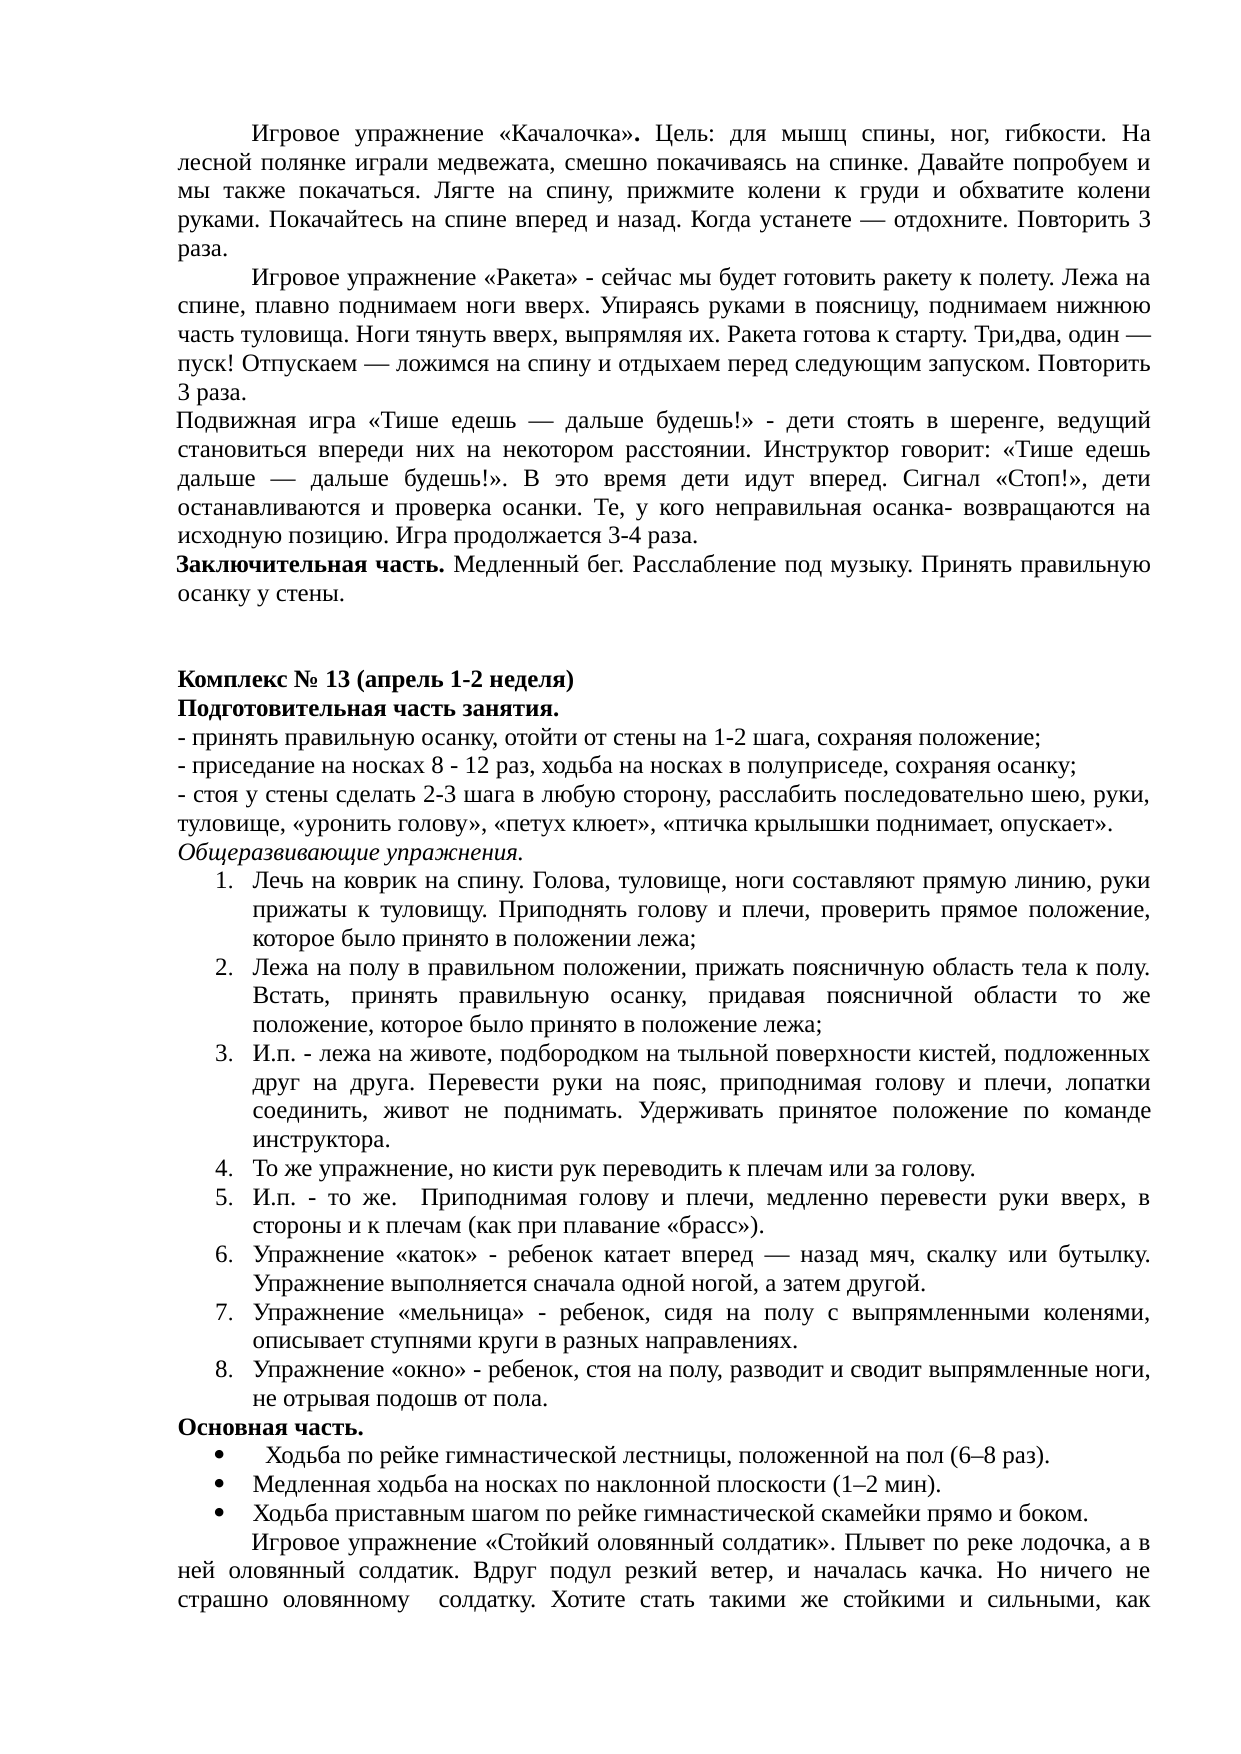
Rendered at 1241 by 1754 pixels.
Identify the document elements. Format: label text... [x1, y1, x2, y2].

text Подготовительная часть занятия. [177, 693, 1152, 722]
list Медленная ходьба на носках по наклонной плоскости (1–2 мин). [215, 1469, 1152, 1498]
text Комплекс № 13 (апрель 1-2 неделя) [177, 664, 1152, 693]
text Общеразвивающие упражнения. [177, 837, 1152, 866]
list Лечь на коврик на спину. Голова, туловище, ноги составляют прямую линию, руки прижаты к туловищу. Приподнять голову и плечи, проверить прямое положение, которое было принято в положении лежа; [215, 866, 1152, 952]
list Лежа на полу в правильном положении, прижать поясничную область тела к полу. Встать, принять правильную осанку, придавая поясничной области то же положение, которое было принято в положение лежа; [215, 952, 1152, 1038]
list Упражнение «окно» - ребенок, стоя на полу, разводит и сводит выпрямленные ноги, не отрывая подошв от пола. [215, 1354, 1152, 1412]
list Упражнение «мельница» - ребенок, сидя на полу с выпрямленными коленями, описывает ступнями круги в разных направлениях. [215, 1297, 1152, 1354]
text - приседание на носках 8 - 12 раз, ходьба на носках в полуприседе, сохраняя осанку; [177, 751, 1152, 779]
list То же упражнение, но кисти рук переводить к плечам или за голову. [215, 1153, 1152, 1182]
text Игровое упражнение «Качалочка». Цель: для мышц спины, ног, гибкости. На лесной полянке играли медвежата, смешно покачиваясь на спинке. Давайте попробуем и мы также покачаться. Лягте на спину, прижмите колени к груди и обхватите колени руками. Покачайтесь на спине вперед и назад. Когда устанете — отдохните. Повторить 3 раза. [177, 118, 1152, 262]
list Ходьба приставным шагом по рейке гимнастической скамейки прямо и боком. [215, 1498, 1152, 1527]
text - принять правильную осанку, отойти от стены на 1-2 шага, сохраняя положение; [177, 722, 1152, 751]
text Игровое упражнение «Стойкий оловянный солдатик». Плывет по реке лодочка, а в ней оловянный солдатик. Вдруг подул резкий ветер, и началась качка. Но ничего не страшно оловянному солдатку. Хотите стать такими же стойкими и сильными, как [177, 1527, 1152, 1613]
list И.п. - то же. Приподнимая голову и плечи, медленно перевести руки вверх, в стороны и к плечам (как при плавание «брасс»). [215, 1182, 1152, 1239]
list Ходьба по рейке гимнастической лестницы, положенной на пол (6–8 раз). [215, 1441, 1152, 1469]
text Игровое упражнение «Ракета» - сейчас мы будет готовить ракету к полету. Лежа на спине, плавно поднимаем ноги вверх. Упираясь руками в поясницу, поднимаем нижнюю часть туловища. Ноги тянуть вверх, выпрямляя их. Ракета готова к старту. Три,два, один — пуск! Отпускаем — ложимся на спину и отдыхаем перед следующим запуском. Повторить 3 раза. [176, 262, 1152, 406]
text Заключительная часть. Медленный бег. Расслабление под музыку. Принять правильную осанку у стены. [176, 549, 1152, 607]
text - стоя у стены сделать 2-3 шага в любую сторону, расслабить последовательно шею, руки, туловище, «уронить голову», «петух клюет», «птичка крылышки поднимает, опускает». [177, 779, 1152, 837]
list Упражнение «каток» - ребенок катает вперед — назад мяч, скалку или бутылку. Упражнение выполняется сначала одной ногой, а затем другой. [215, 1239, 1152, 1297]
text Подвижная игра «Тише едешь — дальше будешь!» - дети стоять в шеренге, ведущий становиться впереди них на некотором расстоянии. Инструктор говорит: «Тише едешь дальше — дальше будешь!». В это время дети идут вперед. Сигнал «Стоп!», дети останавливаются и проверка осанки. Те, у кого неправильная осанка- возвращаются на исходную позицию. Игра продолжается 3-4 раза. [176, 406, 1152, 549]
text Основная часть. [177, 1412, 1152, 1441]
list И.п. - лежа на животе, подбородком на тыльной поверхности кистей, подложенных друг на друга. Перевести руки на пояс, приподнимая голову и плечи, лопатки соединить, живот не поднимать. Удерживать принятое положение по команде инструктора. [215, 1038, 1152, 1153]
